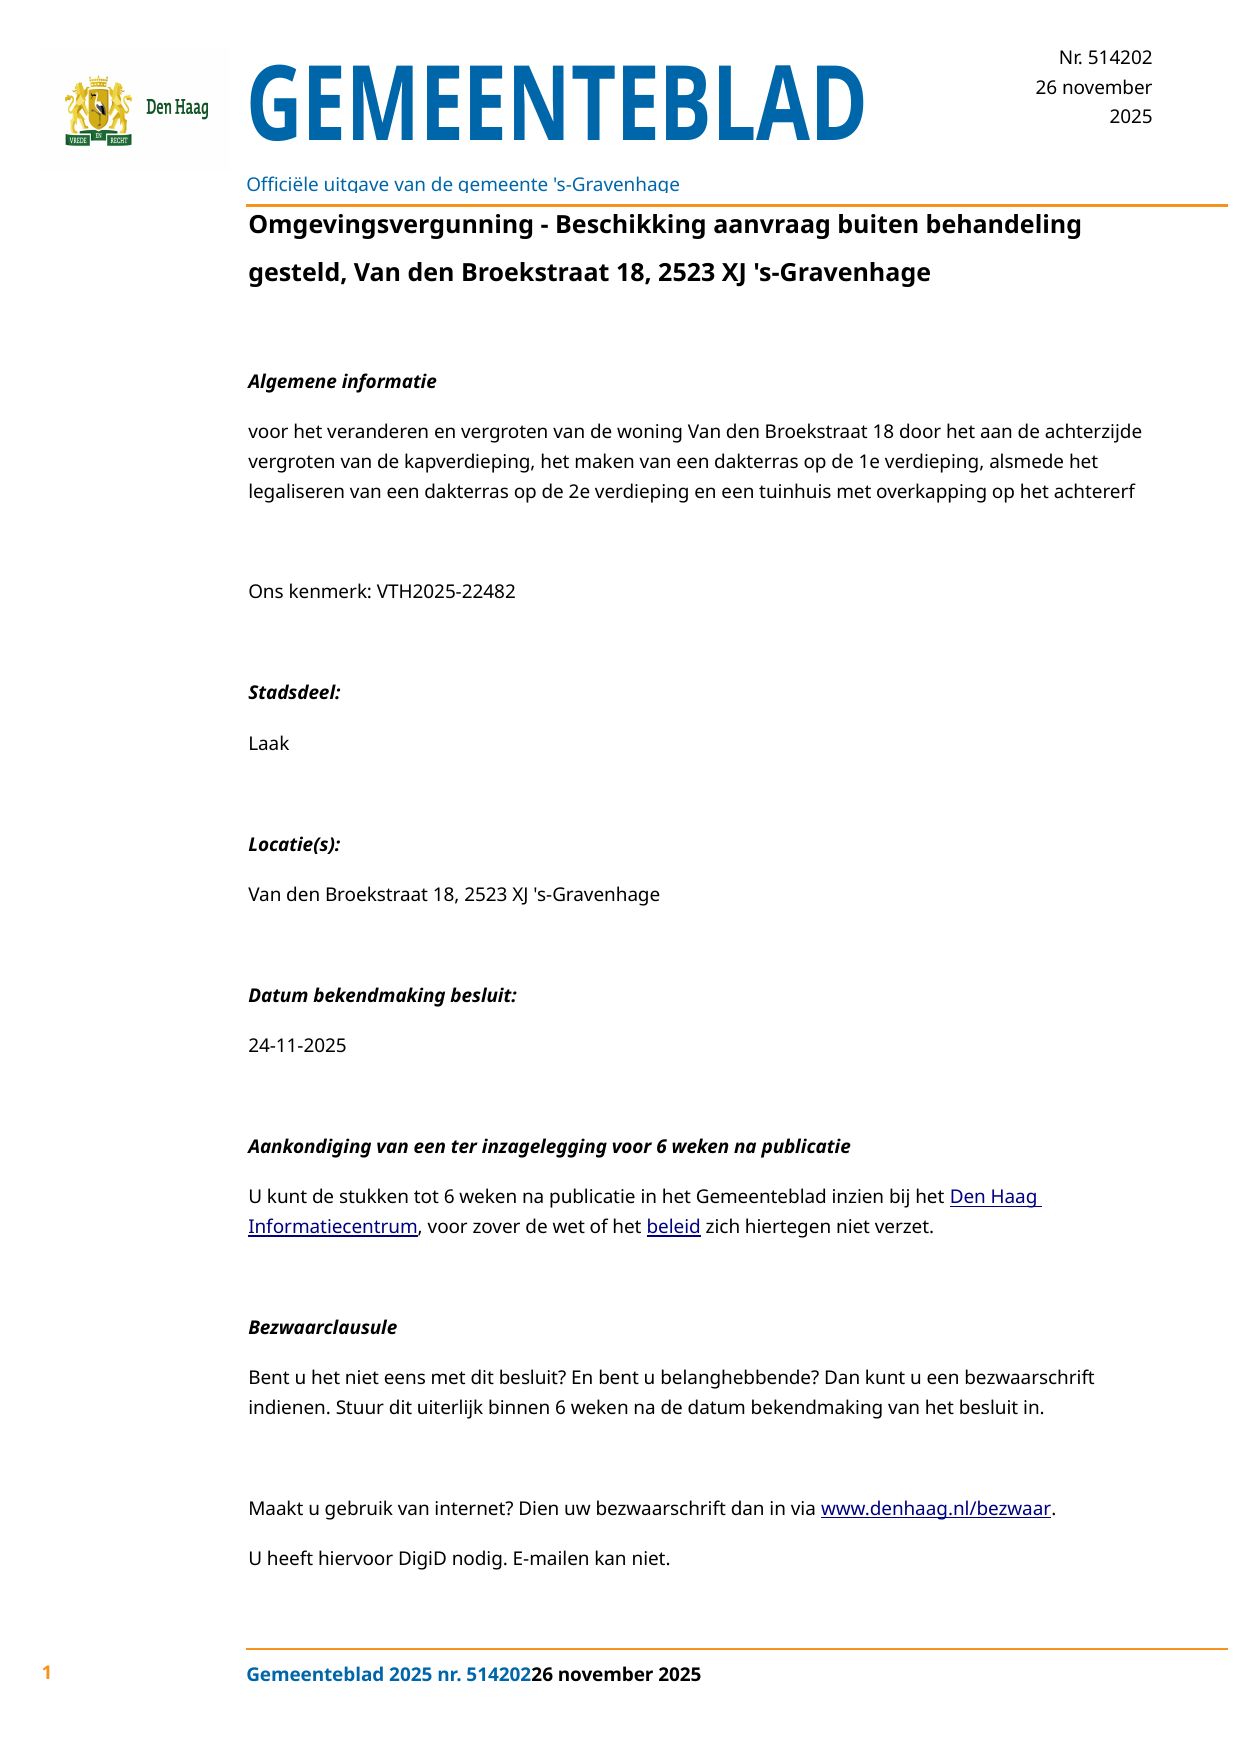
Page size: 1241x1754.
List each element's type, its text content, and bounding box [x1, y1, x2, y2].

text Omgevingsvergunning - Beschikking aanvraag buiten behandeling gesteld, Van den Broekstraat 18, 2523 XJ 's-Gravenhage [248, 207, 1152, 288]
text Ons kenmerk: VTH2025-22482 [248, 579, 1152, 604]
text U heeft hiervoor DigiD nodig. E-mailen kan niet. [248, 1545, 1152, 1571]
text Van den Broekstraat 18, 2523 XJ 's-Gravenhage [248, 881, 1152, 907]
text Aankondiging van een ter inzagelegging voor 6 weken na publicatie [248, 1133, 1152, 1159]
text Bezwaarclausule [248, 1314, 1152, 1340]
text Datum bekendmaking besluit: [248, 982, 1152, 1008]
text Locatie(s): [248, 831, 1152, 857]
text Bent u het niet eens met dit besluit? En bent u belanghebbende? Dan kunt u een bezwaarschrift indienen. Stuur dit uiterlijk binnen 6 weken na de datum bekendmaking van het besluit in. [248, 1364, 1152, 1420]
text Stadsdeel: [248, 679, 1152, 705]
text voor het veranderen en vergroten van de woning Van den Broekstraat 18 door het aan de achterzijde vergroten van de kapverdieping, het maken van een dakterras op de 1e verdieping, alsmede het legaliseren van een dakterras op de 2e verdieping en een tuinhuis met overkapping op het achtererf [248, 419, 1152, 504]
text Algemene informatie [248, 368, 1152, 394]
picture [41, 47, 231, 172]
text 24-11-2025 [248, 1032, 1152, 1058]
text Maakt u gebruik van internet? Dien uw bezwaarschrift dan in via www.denhaag.nl/bezwaar. [248, 1495, 1152, 1521]
text U kunt de stukken tot 6 weken na publicatie in het Gemeenteblad inzien bij het Den Haag Informatiecentrum, voor zover de wet of het beleid zich hiertegen niet verzet. [248, 1184, 1152, 1239]
text Laak [248, 730, 1152, 756]
